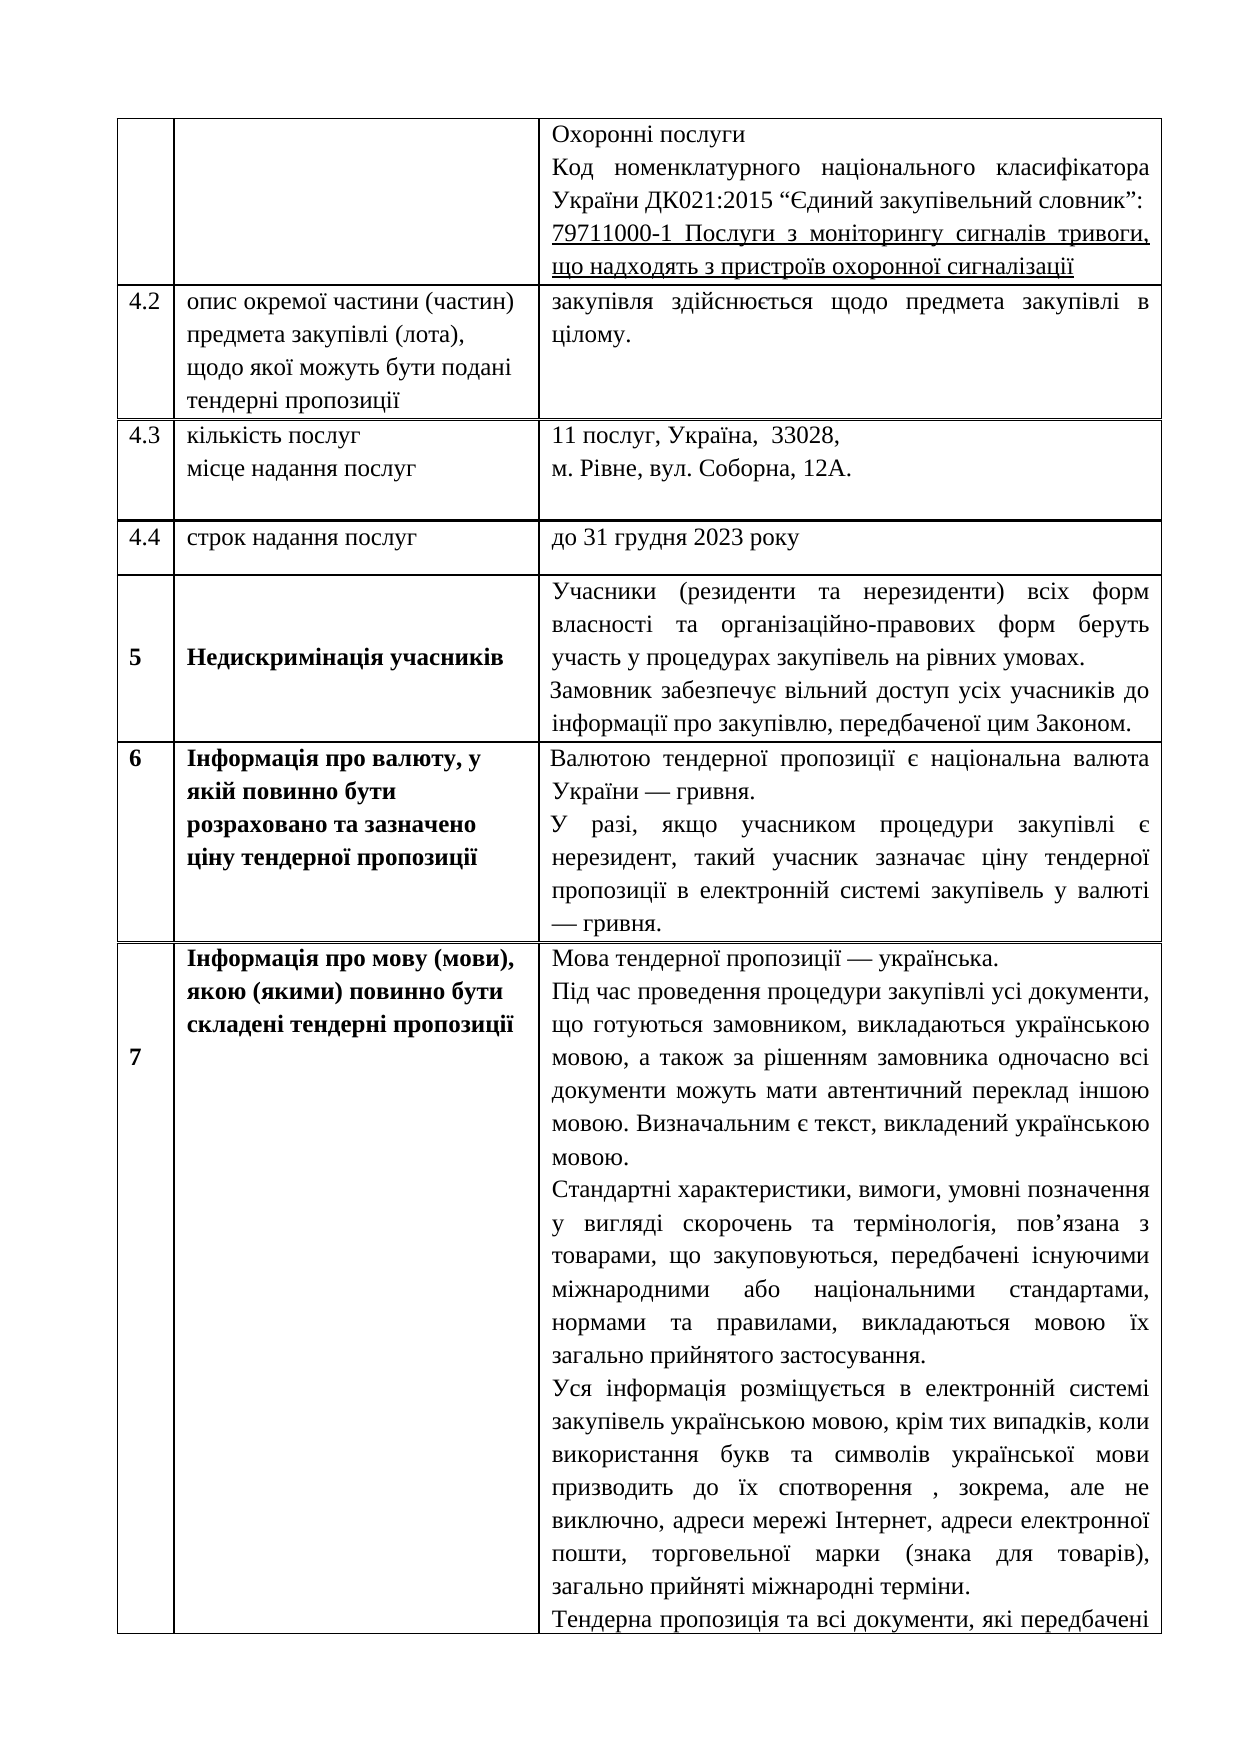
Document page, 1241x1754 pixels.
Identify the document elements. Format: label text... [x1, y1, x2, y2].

table_cell Учасники (резиденти та нерезиденти) всіх форм власності та організаційно-правових форм беруть участь у процедурах закупівель на рівних умовах. Замовник забезпечує вільний доступ усіх учасників до інформації про закупівлю, передбаченої цим Законом. [540, 576, 1161, 741]
table_cell Недискримінація учасників [175, 576, 538, 741]
table_cell 7 [118, 944, 173, 1633]
table_cell Інформація про мову (мови), якою (якими) повинно бути складені тендерні пропозиції [175, 944, 538, 1633]
table_cell 11 послуг, Україна, 33028, м. Рівне, вул. Соборна, 12А. [540, 421, 1161, 519]
table_cell Валютою тендерної пропозиції є національна валюта України — гривня. У разі, якщо учасником процедури закупівлі є нерезидент, такий учасник зазначає ціну тендерної пропозиції в електронній системі закупівель у валюті — гривня. [540, 743, 1161, 941]
table_cell [175, 119, 538, 284]
table_cell опис окремої частини (частин) предмета закупівлі (лота), щодо якої можуть бути подані тендерні пропозиції [175, 286, 538, 418]
table_cell 4.2 [118, 286, 173, 418]
table_cell 5 [118, 576, 173, 741]
table_cell закупівля здійснюється щодо предмета закупівлі в цілому. [540, 286, 1161, 418]
table_cell Мова тендерної пропозиції — українська. Під час проведення процедури закупівлі усі документи, що готуються замовником, викладаються українською мовою, а також за рішенням замовника одночасно всі документи можуть мати автентичний переклад іншою мовою. Визначальним є текст, викладений українською мовою. Стандартні характеристики, вимоги, умовні позначення у вигляді скорочень та термінологія, пов’язана з товарами, що закуповуються, передбачені існуючими міжнародними або національними стандартами, нормами та правилами, викладаються мовою їх загально прийнятого застосування. Уся інформація розміщується в електронній системі закупівель українською мовою, крім тих випадків, коли використання букв та символів української мови призводить до їх спотворення , зокрема, але не виключно, адреси мережі Інтернет, адреси електронної пошти, торговельної марки (знака для товарів), загально прийняті міжнародні терміни. Тендерна пропозиція та всі документи, які передбачені [540, 944, 1161, 1633]
table_cell кількість послуг місце надання послуг [175, 421, 538, 519]
table_cell 4.3 [118, 421, 173, 519]
table_cell строк надання послуг [175, 522, 538, 574]
table_cell Охоронні послуги Код номенклатурного національного класифікатора України ДК021:2015 “Єдиний закупівельний словник”: 79711000-1 Послуги з моніторингу сигналів тривоги, що надходять з пристроїв охоронної сигналізації [540, 119, 1161, 284]
table_cell до 31 грудня 2023 року [540, 522, 1161, 574]
table_cell Інформація про валюту, у якій повинно бути розраховано та зазначено ціну тендерної пропозиції [175, 743, 538, 941]
table_cell 6 [118, 743, 173, 941]
table_cell [118, 119, 173, 284]
table_cell 4.4 [118, 522, 173, 574]
